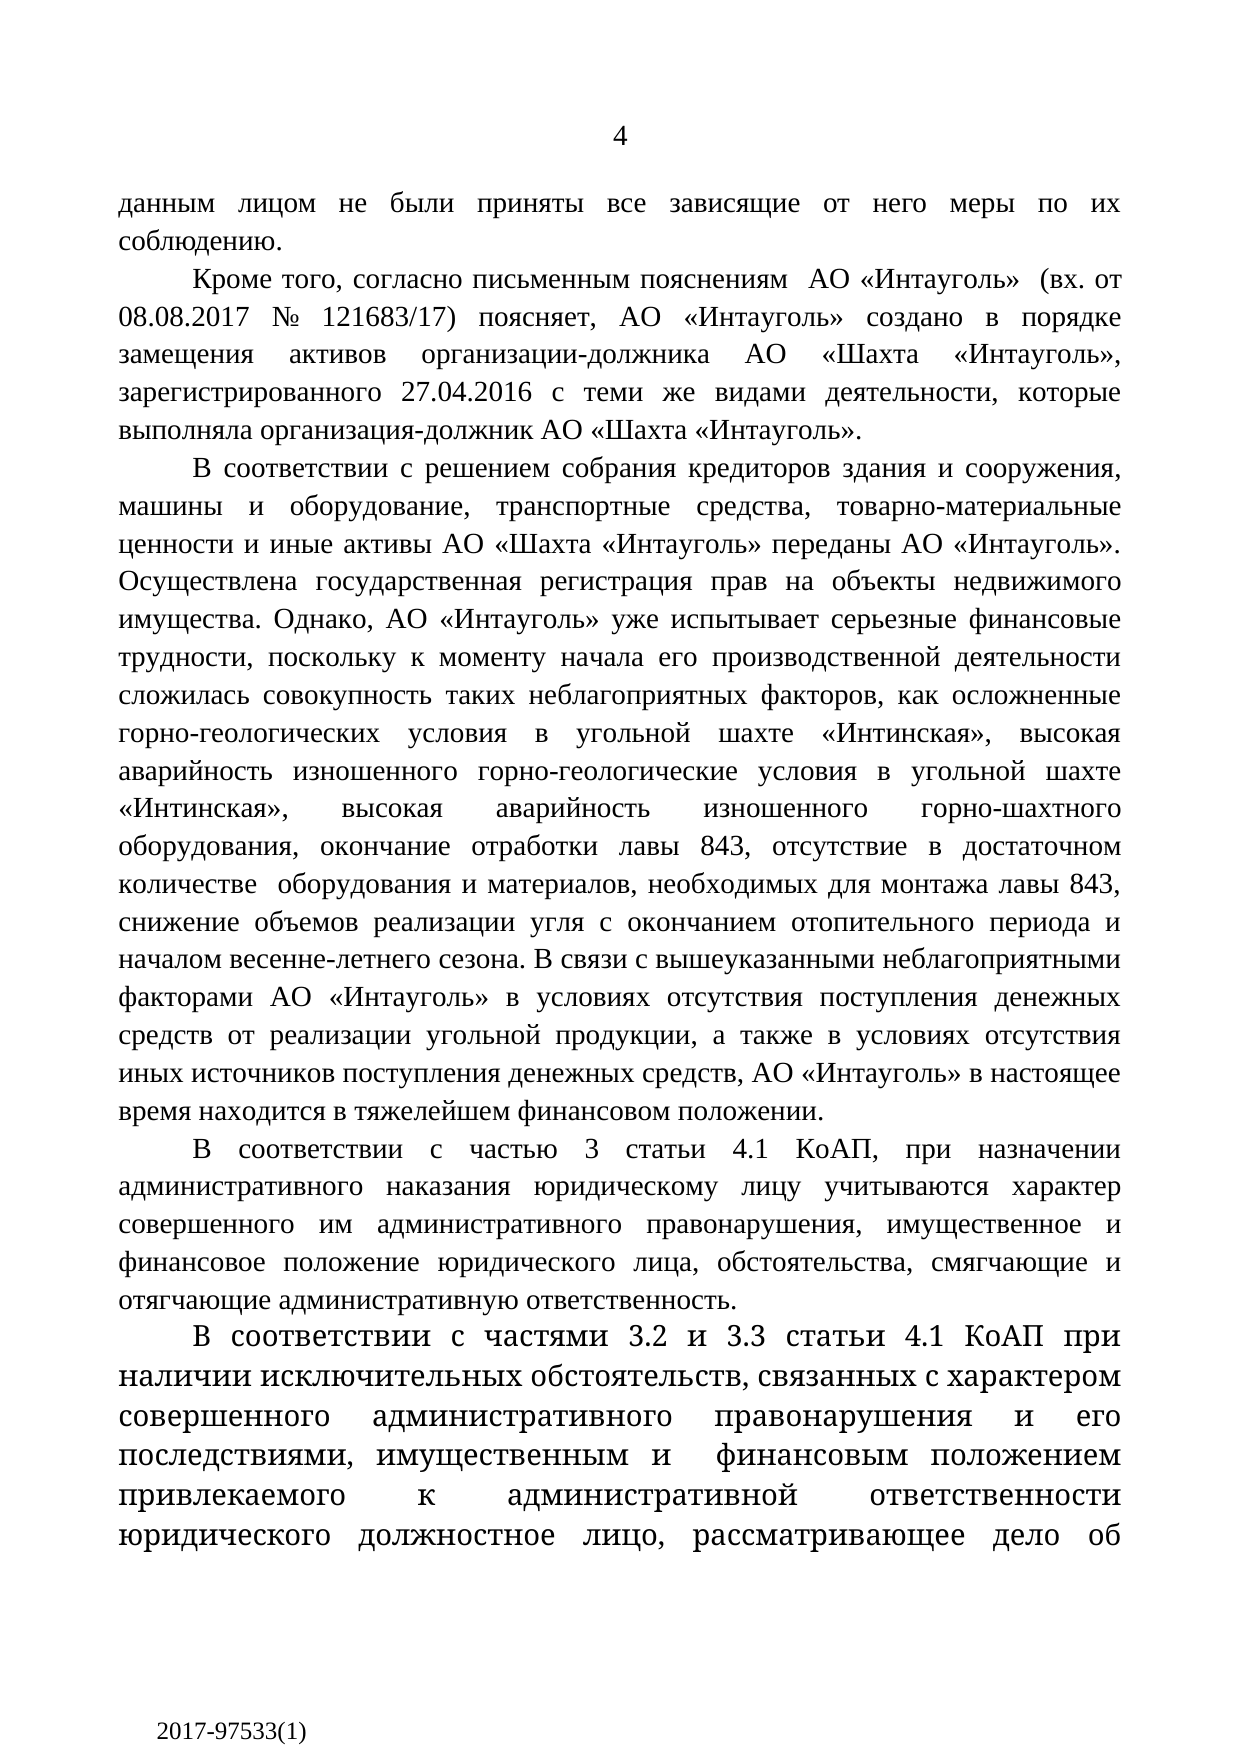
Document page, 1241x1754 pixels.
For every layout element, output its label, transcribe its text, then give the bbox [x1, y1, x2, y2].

text В соответствии с частью 3 статьи 4.1 КоАП, при назначении административного наказания юридическому лицу учитываются характер совершенного им административного правонарушения, имущественное и финансовое положение юридического лица, обстоятельства, смягчающие и отягчающие административную ответственность. [118, 1126, 1122, 1316]
text В соответствии с решением собрания кредиторов здания и сооружения, машины и оборудование, транспортные средства, товарно-материальные ценности и иные активы АО «Шахта «Интауголь» переданы АО «Интауголь». Осуществлена государственная регистрация прав на объекты недвижимого имущества. Однако, АО «Интауголь» уже испытывает серьезные финансовые трудности, поскольку к моменту начала его производственной деятельности сложилась совокупность таких неблагоприятных факторов, как осложненные горно-геологических условия в угольной шахте «Интинская», высокая аварийность изношенного горно-геологические условия в угольной шахте «Интинская», высокая аварийность изношенного горно-шахтного оборудования, окончание отработки лавы 843, отсутствие в достаточном количестве оборудования и материалов, необходимых для монтажа лавы 843, снижение объемов реализации угля с окончанием отопительного периода и началом весенне-летнего сезона. В связи с вышеуказанными неблагоприятными факторами АО «Интауголь» в условиях отсутствия поступления денежных средств от реализации угольной продукции, а также в условиях отсутствия иных источников поступления денежных средств, АО «Интауголь» в настоящее время находится в тяжелейшем финансовом положении. [118, 446, 1122, 1126]
text В соответствии с частями 3.2 и 3.3 статьи 4.1 КоАП при наличии исключительных обстоятельств, связанных с характером совершенного административного правонарушения и его последствиями, имущественным и финансовым положением привлекаемого к административной ответственности юридического должностное лицо, рассматривающее дело об [118, 1316, 1122, 1554]
text данным лицом не были приняты все зависящие от него меры по их соблюдению. [118, 181, 1122, 257]
text Кроме того, согласно письменным пояснениям АО «Интауголь» (вх. от 08.08.2017 № 121683/17) поясняет, АО «Интауголь» создано в порядке замещения активов организации-должника АО «Шахта «Интауголь», зарегистрированного 27.04.2016 с теми же видами деятельности, которые выполняла организация-должник АО «Шахта «Интауголь». [118, 257, 1122, 446]
